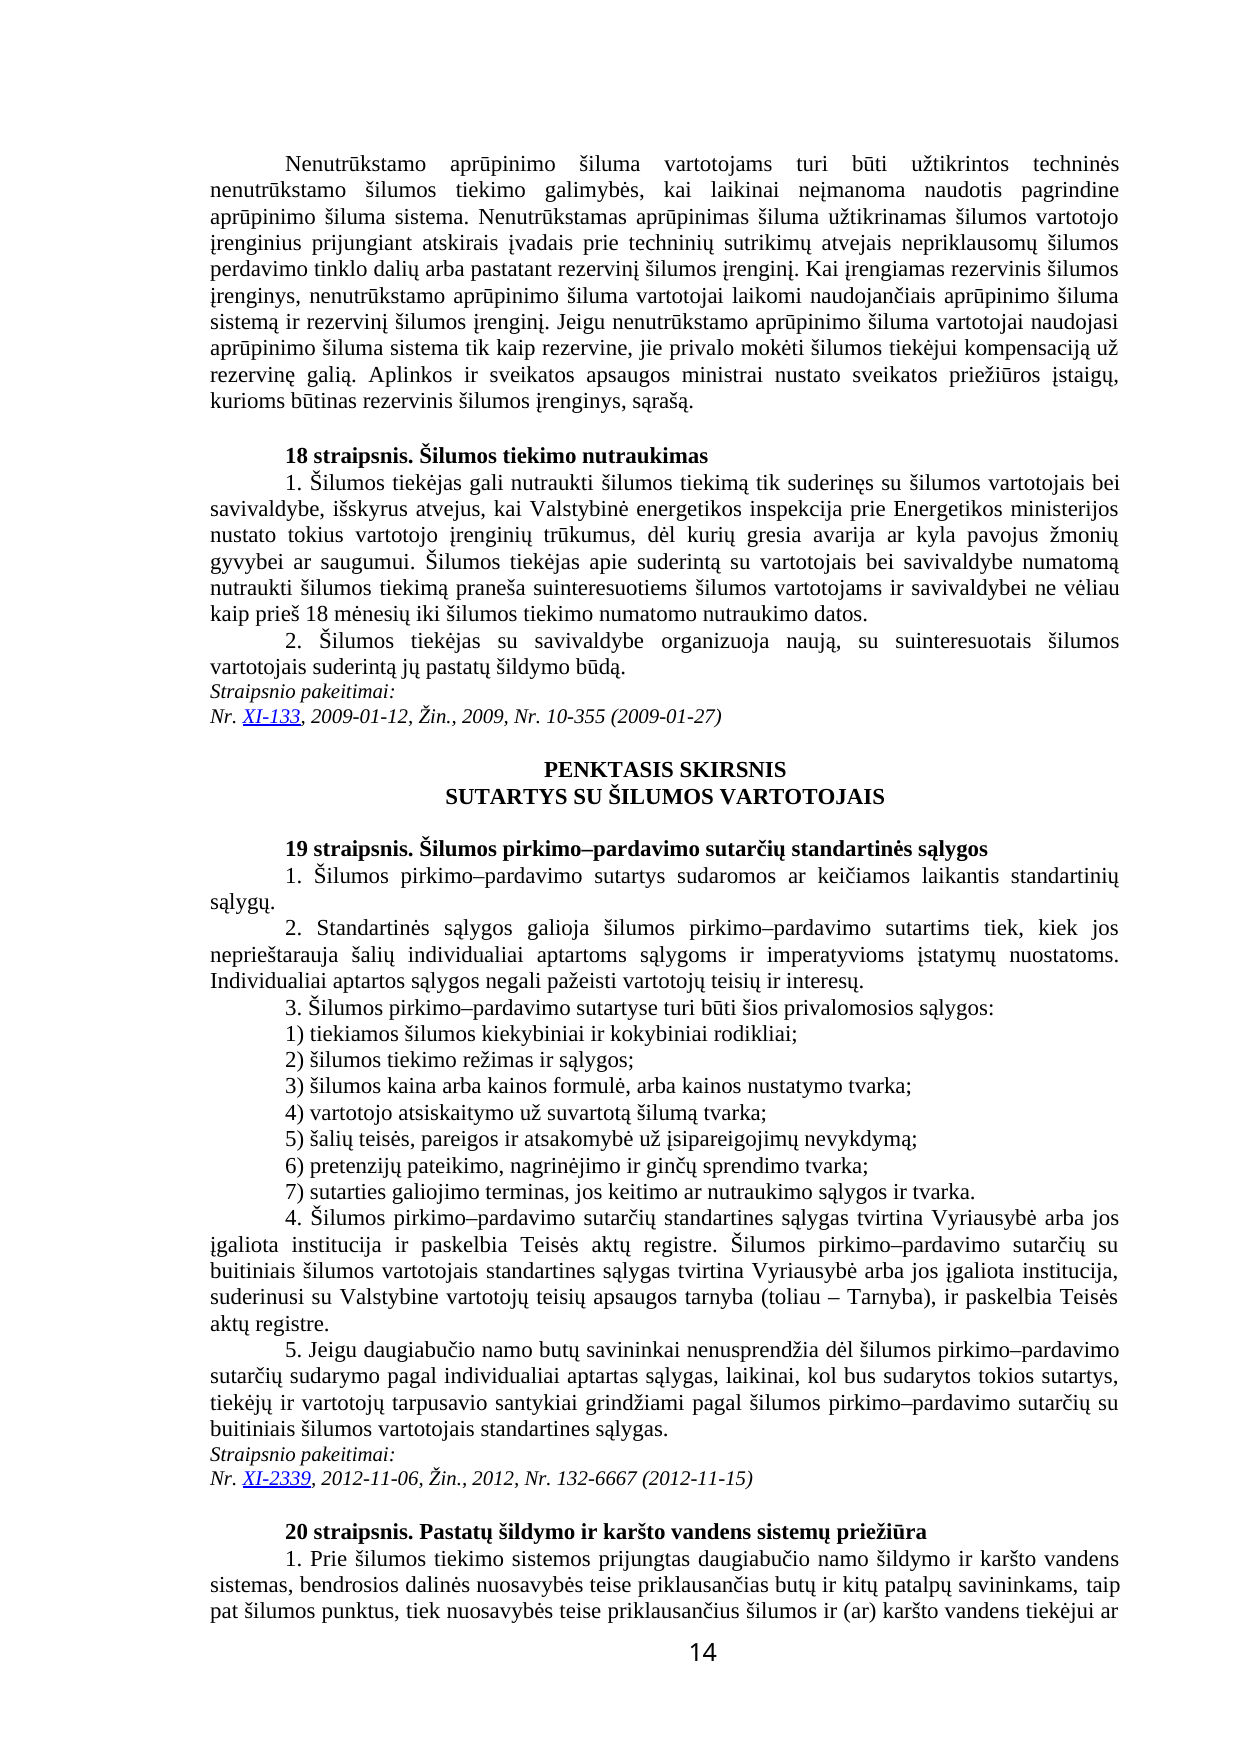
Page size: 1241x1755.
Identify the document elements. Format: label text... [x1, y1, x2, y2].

text 2. Šilumos tiekėjas su savivaldybe organizuoja naują, su suinteresuotais šilumos vartotojais suderintą jų pastatų šildymo būdą. [210, 627, 1120, 679]
text Nenutrūkstamo aprūpinimo šiluma vartotojams turi būti užtikrintos techninės nenutrūkstamo šilumos tiekimo galimybės, kai laikinai neįmanoma naudotis pagrindine aprūpinimo šiluma sistema. Nenutrūkstamas aprūpinimas šiluma užtikrinamas šilumos vartotojo įrenginius prijungiant atskirais įvadais prie techninių sutrikimų atvejais nepriklausomų šilumos perdavimo tinklo dalių arba pastatant rezervinį šilumos įrenginį. Kai įrengiamas rezervinis šilumos įrenginys, nenutrūkstamo aprūpinimo šiluma vartotojai laikomi naudojančiais aprūpinimo šiluma sistemą ir rezervinį šilumos įrenginį. Jeigu nenutrūkstamo aprūpinimo šiluma vartotojai naudojasi aprūpinimo šiluma sistema tik kaip rezervine, jie privalo mokėti šilumos tiekėjui kompensaciją už rezervinę galią. Aplinkos ir sveikatos apsaugos ministrai nustato sveikatos priežiūros įstaigų, kurioms būtinas rezervinis šilumos įrenginys, sąrašą. [210, 150, 1120, 413]
text 18 straipsnis. Šilumos tiekimo nutraukimas [210, 442, 1120, 469]
text 4) vartotojo atsiskaitymo už suvartotą šilumą tvarka; [210, 1099, 1120, 1125]
text Nr. XI-2339, 2012-11-06, Žin., 2012, Nr. 132-6667 (2012-11-15) [210, 1466, 1120, 1490]
text 1. Šilumos tiekėjas gali nutraukti šilumos tiekimą tik suderinęs su šilumos vartotojais bei savivaldybe, išskyrus atvejus, kai Valstybinė energetikos inspekcija prie Energetikos ministerijos nustato tokius vartotojo įrenginių trūkumus, dėl kurių gresia avarija ar kyla pavojus žmonių gyvybei ar saugumui. Šilumos tiekėjas apie suderintą su vartotojais bei savivaldybe numatomą nutraukti šilumos tiekimą praneša suinteresuotiems šilumos vartotojams ir savivaldybei ne vėliau kaip prieš 18 mėnesių iki šilumos tiekimo numatomo nutraukimo datos. [210, 469, 1120, 627]
text PENKTASIS SKIRSNIS [210, 756, 1120, 783]
text 1. Šilumos pirkimo–pardavimo sutartys sudaromos ar keičiamos laikantis standartinių sąlygų. [210, 862, 1120, 914]
text 7) sutarties galiojimo terminas, jos keitimo ar nutraukimo sąlygos ir tvarka. [210, 1178, 1120, 1204]
text Straipsnio pakeitimai: [210, 679, 1120, 703]
text 2) šilumos tiekimo režimas ir sąlygos; [210, 1046, 1120, 1073]
text SUTARTYS SU ŠILUMOS VARTOTOJAIS [210, 783, 1120, 809]
text 1. Prie šilumos tiekimo sistemos prijungtas daugiabučio namo šildymo ir karšto vandens sistemas, bendrosios dalinės nuosavybės teise priklausančias butų ir kitų patalpų savininkams, taip pat šilumos punktus, tiek nuosavybės teise priklausančius šilumos ir (ar) karšto vandens tiekėjui ar [210, 1545, 1120, 1624]
text 20 straipsnis. Pastatų šildymo ir karšto vandens sistemų priežiūra [210, 1518, 1120, 1545]
text 5) šalių teisės, pareigos ir atsakomybė už įsipareigojimų nevykdymą; [210, 1125, 1120, 1152]
text 3. Šilumos pirkimo–pardavimo sutartyse turi būti šios privalomosios sąlygos: [210, 993, 1120, 1020]
text Straipsnio pakeitimai: [210, 1442, 1120, 1466]
text 6) pretenzijų pateikimo, nagrinėjimo ir ginčų sprendimo tvarka; [210, 1152, 1120, 1178]
text 19 straipsnis. Šilumos pirkimo–pardavimo sutarčių standartinės sąlygos [210, 835, 1120, 862]
text Nr. XI-133, 2009-01-12, Žin., 2009, Nr. 10-355 (2009-01-27) [210, 703, 1120, 728]
text 3) šilumos kaina arba kainos formulė, arba kainos nustatymo tvarka; [210, 1073, 1120, 1099]
text 4. Šilumos pirkimo–pardavimo sutarčių standartines sąlygas tvirtina Vyriausybė arba jos įgaliota institucija ir paskelbia Teisės aktų registre. Šilumos pirkimo–pardavimo sutarčių su buitiniais šilumos vartotojais standartines sąlygas tvirtina Vyriausybė arba jos įgaliota institucija, suderinusi su Valstybine vartotojų teisių apsaugos tarnyba (toliau – Tarnyba), ir paskelbia Teisės aktų registre. [210, 1204, 1120, 1336]
text 2. Standartinės sąlygos galioja šilumos pirkimo–pardavimo sutartims tiek, kiek jos neprieštarauja šalių individualiai aptartoms sąlygoms ir imperatyvioms įstatymų nuostatoms. Individualiai aptartos sąlygos negali pažeisti vartotojų teisių ir interesų. [210, 914, 1120, 993]
text 5. Jeigu daugiabučio namo butų savininkai nenusprendžia dėl šilumos pirkimo–pardavimo sutarčių sudarymo pagal individualiai aptartas sąlygas, laikinai, kol bus sudarytos tokios sutartys, tiekėjų ir vartotojų tarpusavio santykiai grindžiami pagal šilumos pirkimo–pardavimo sutarčių su buitiniais šilumos vartotojais standartines sąlygas. [210, 1336, 1120, 1442]
text 1) tiekiamos šilumos kiekybiniai ir kokybiniai rodikliai; [210, 1020, 1120, 1046]
